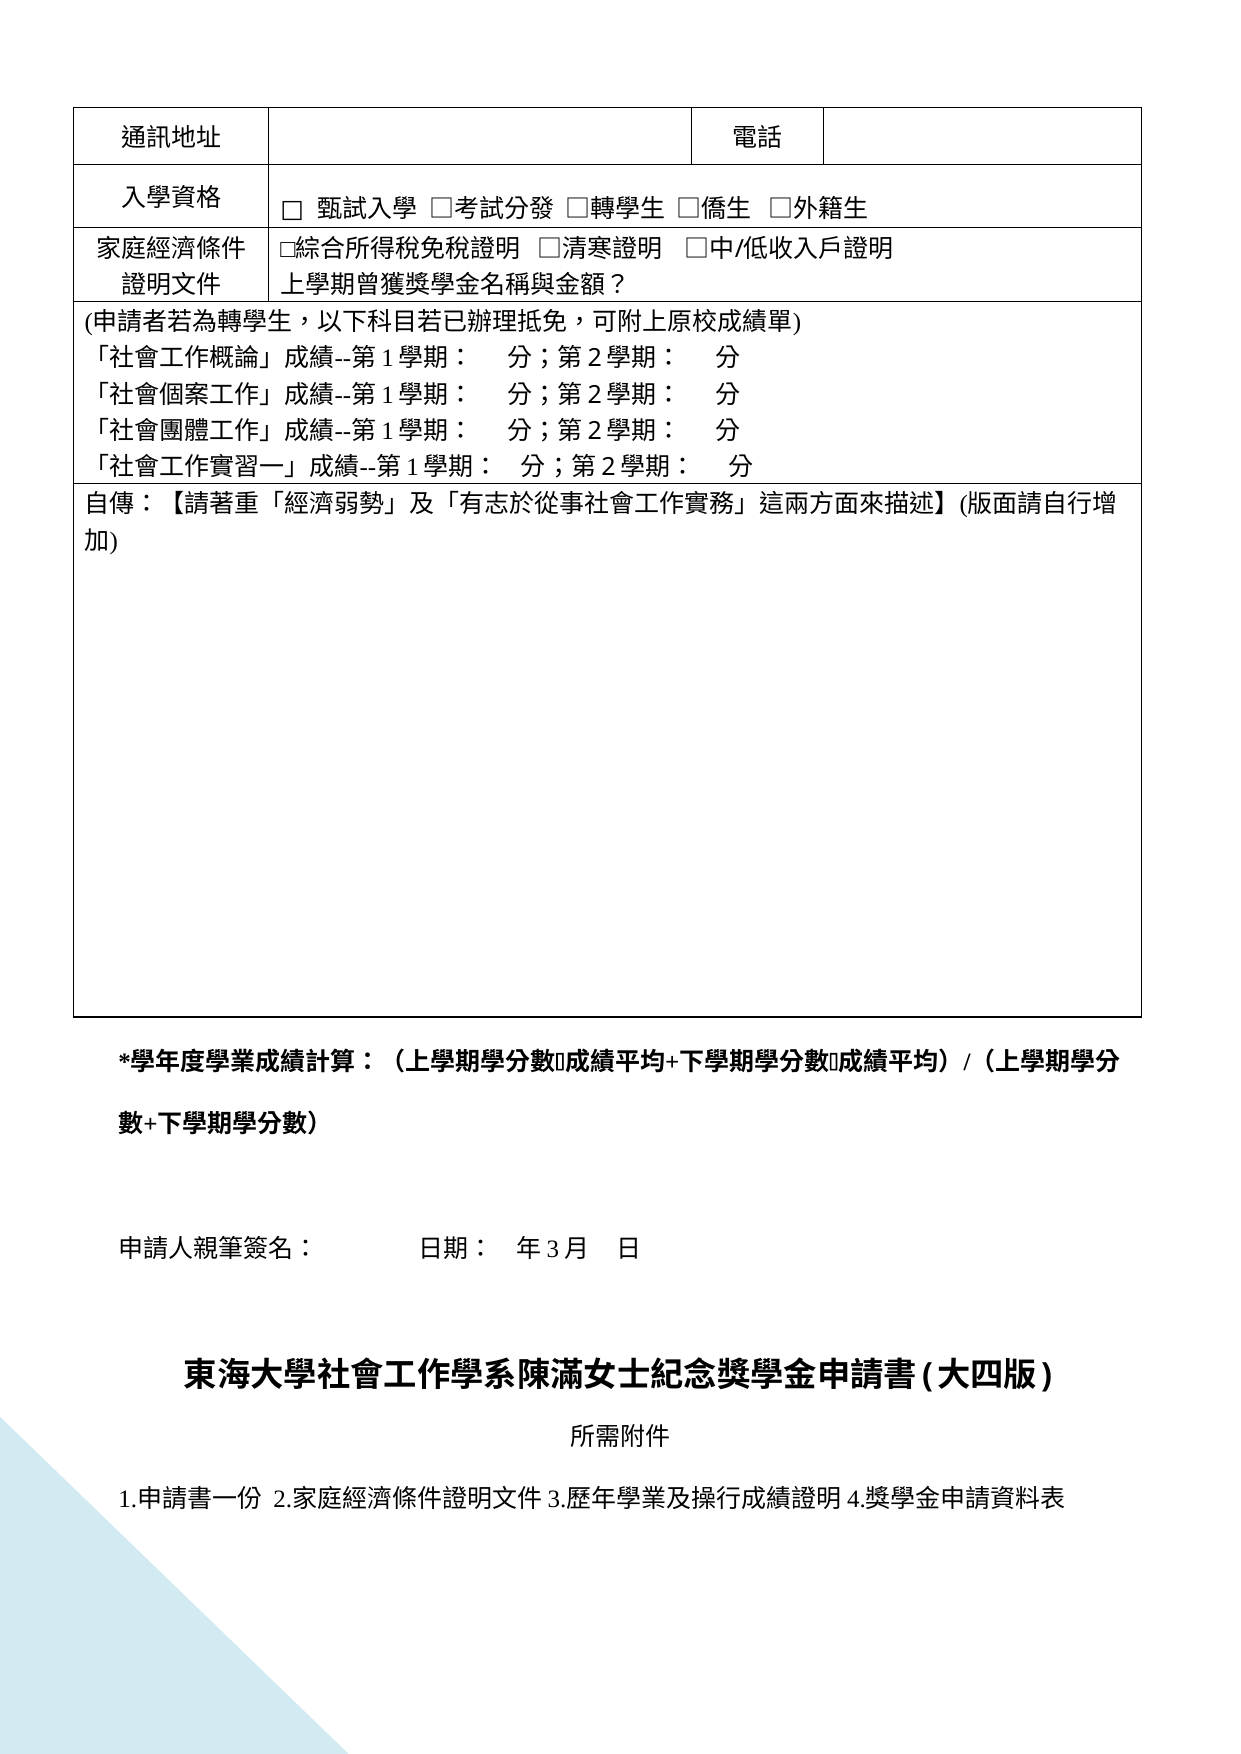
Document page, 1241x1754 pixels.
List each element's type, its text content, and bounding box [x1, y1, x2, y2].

text 東海大學社會工作學系陳滿女士紀念獎學金申請書(大四版) [118, 1330, 1122, 1392]
text 所需附件 [118, 1392, 1122, 1455]
text *學年度學業成績計算：（上學期學分數成績平均+下學期學分數成績平均）/（上學期學分數+下學期學分數） [118, 1018, 1122, 1142]
table_cell 甄試入學 □考試分發 □轉學生 □僑生 □外籍生 [269, 165, 1141, 227]
table_cell [269, 108, 691, 163]
text 1.申請書一份 2.家庭經濟條件證明文件 3.歷年學業及操行成績證明 4.獎學金申請資料表 [118, 1455, 1122, 1517]
table_cell 自傳：【請著重「經濟弱勢」及「有志於從事社會工作實務」這兩方面來描述】(版面請自行增加) [74, 484, 1141, 1016]
table_cell 入學資格 [74, 165, 268, 227]
table_cell 家庭經濟條件證明文件 [74, 228, 268, 301]
text 申請人親筆簽名： 日期： 年3月 日 [118, 1205, 1122, 1267]
table_cell □綜合所得稅免稅證明 □清寒證明 □中/低收入戶證明 上學期曾獲獎學金名稱與金額？ [269, 228, 1141, 301]
table_cell 電話 [692, 108, 823, 163]
table_cell [824, 108, 1141, 163]
table_cell 通訊地址 [74, 108, 268, 163]
table_cell (申請者若為轉學生，以下科目若已辦理抵免，可附上原校成績單) 「社會工作概論」成績--第1學期： 分；第2學期： 分 「社會個案工作」成績--第1學期： 分；第2學期： 分 「社會團體工作」成績--第1學期： 分；第2學期： 分 「社會工作實習一」成績--第1學期： 分；第2學期： 分 [74, 302, 1141, 483]
